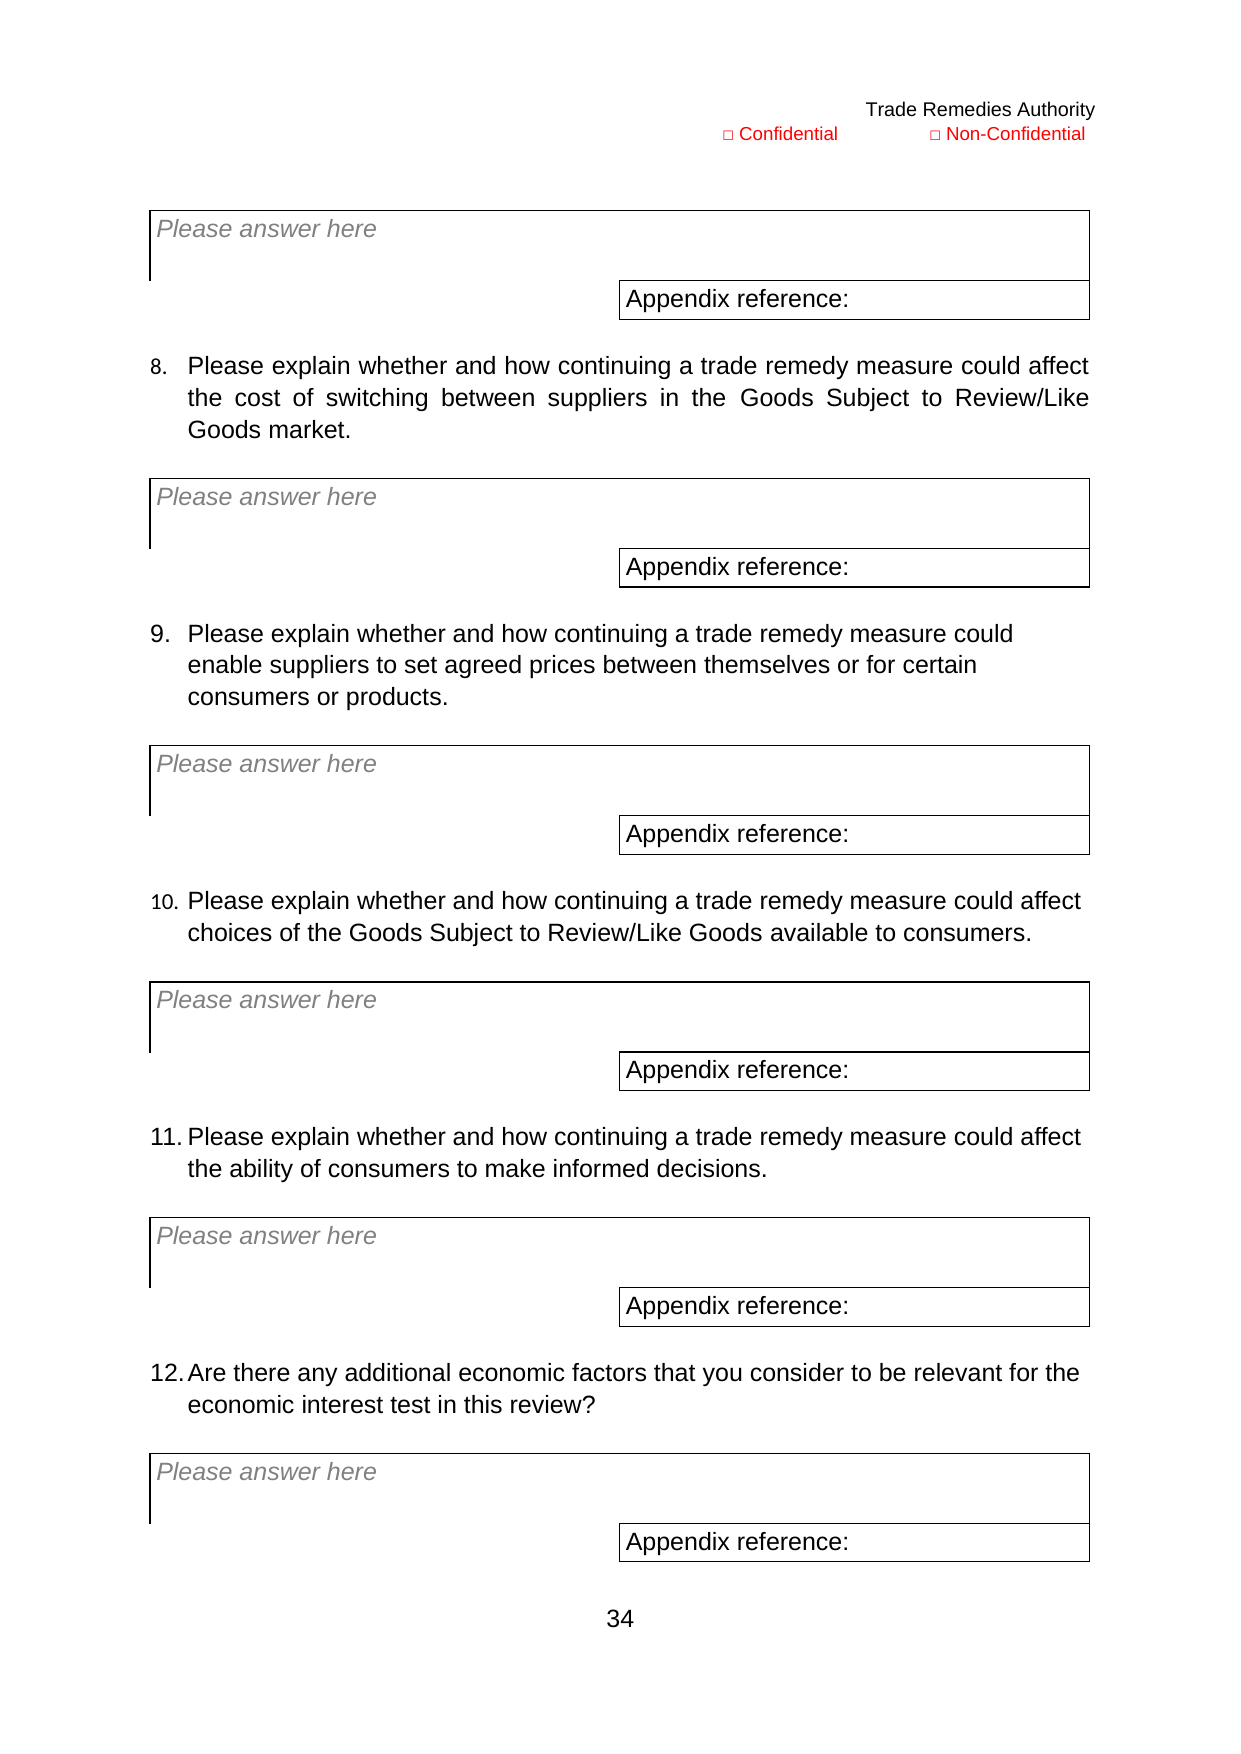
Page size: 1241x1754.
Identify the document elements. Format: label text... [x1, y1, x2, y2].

table_header Please answer here [151, 1218, 1089, 1287]
table_cell [150, 816, 619, 854]
table_header Please answer here [151, 983, 1089, 1051]
list Are there any additional economic factors that you consider to be relevant for the economic interest test in this review? [150, 1358, 1090, 1418]
table_cell Appendix reference: [620, 1288, 1089, 1326]
table_header Please answer here [151, 1454, 1089, 1523]
table_header Please answer here [151, 479, 1089, 548]
list Please explain whether and how continuing a trade remedy measure could affect the ability of consumers to make informed decisions. [150, 1122, 1090, 1183]
table_header Please answer here [151, 746, 1089, 815]
table_header Please answer here [151, 211, 1089, 280]
table_cell [150, 549, 619, 586]
list Please explain whether and how continuing a trade remedy measure could affect the cost of switching between suppliers in the Goods Subject to Review/Like Goods market. [150, 351, 1090, 443]
table_cell Appendix reference: [620, 816, 1089, 854]
table_cell [150, 1053, 619, 1090]
table_cell [150, 1288, 619, 1326]
list Please explain whether and how continuing a trade remedy measure could enable suppliers to set agreed prices between themselves or for certain consumers or products. [150, 619, 1090, 711]
table_cell Appendix reference: [620, 281, 1089, 319]
list Please explain whether and how continuing a trade remedy measure could affect choices of the Goods Subject to Review/Like Goods available to consumers. [150, 886, 1090, 947]
table_cell [150, 281, 619, 319]
table_cell [150, 1524, 619, 1561]
table_cell Appendix reference: [620, 549, 1089, 586]
table_cell Appendix reference: [620, 1524, 1089, 1561]
table_cell Appendix reference: [620, 1053, 1089, 1090]
